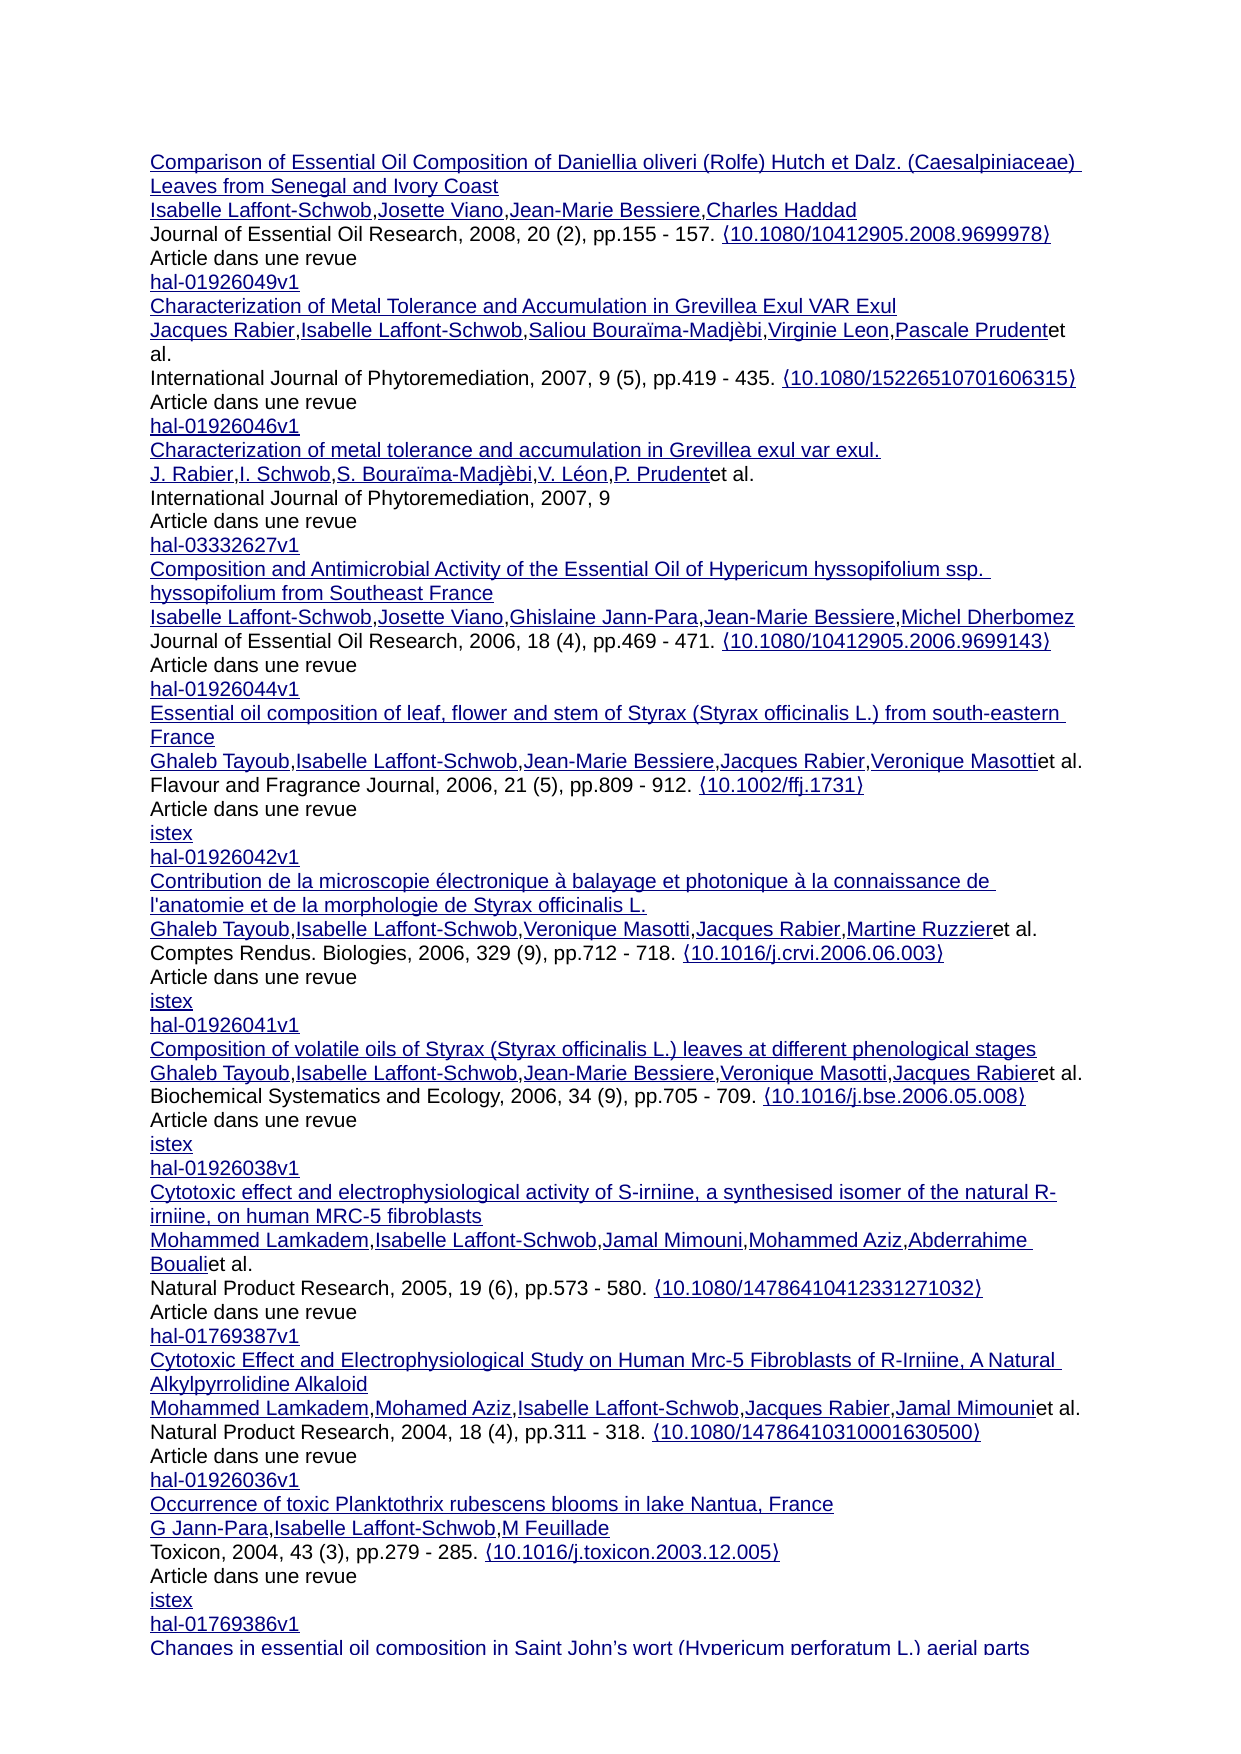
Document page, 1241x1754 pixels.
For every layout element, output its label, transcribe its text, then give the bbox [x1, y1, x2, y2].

table_cell Characterization of Metal Tolerance and Accumulation in Grevillea Exul VAR Exul Jacques Rabier,Isabelle Laffont-Schwob,Saliou Bouraïma-Madjèbi,Virginie Leon,Pascale Prudentet al. International Journal of Phytoremediation, 2007, 9 (5), pp.419 - 435. ⟨10.1080/15226510701606315⟩ Article dans une revue hal-01926046v1 [150, 294, 1090, 437]
table_cell Composition of volatile oils of Styrax (Styrax officinalis L.) leaves at different phenological stages Ghaleb Tayoub,Isabelle Laffont-Schwob,Jean-Marie Bessiere,Veronique Masotti,Jacques Rabieret al. Biochemical Systematics and Ecology, 2006, 34 (9), pp.705 - 709. ⟨10.1016/j.bse.2006.05.008⟩ Article dans une revue istex hal-01926038v1 [150, 1036, 1090, 1180]
table_cell Composition and Antimicrobial Activity of the Essential Oil of Hypericum hyssopifolium ssp. hyssopifolium from Southeast France Isabelle Laffont-Schwob,Josette Viano,Ghislaine Jann-Para,Jean-Marie Bessiere,Michel Dherbomez Journal of Essential Oil Research, 2006, 18 (4), pp.469 - 471. ⟨10.1080/10412905.2006.9699143⟩ Article dans une revue hal-01926044v1 [150, 557, 1090, 701]
table_cell Characterization of metal tolerance and accumulation in Grevillea exul var exul. J. Rabier,I. Schwob,S. Bouraïma-Madjèbi,V. Léon,P. Prudentet al. International Journal of Phytoremediation, 2007, 9 Article dans une revue hal-03332627v1 [150, 438, 1090, 557]
table_cell Changes in essential oil composition in Saint John’s wort (Hypericum perforatum L.) aerial parts [150, 1635, 1090, 1655]
table_cell Occurrence of toxic Planktothrix rubescens blooms in lake Nantua, France G Jann-Para,Isabelle Laffont-Schwob,M Feuillade Toxicon, 2004, 43 (3), pp.279 - 285. ⟨10.1016/j.toxicon.2003.12.005⟩ Article dans une revue istex hal-01769386v1 [150, 1492, 1090, 1635]
table_cell Cytotoxic effect and electrophysiological activity of S-irniine, a synthesised isomer of the natural R-irniine, on human MRC-5 fibroblasts Mohammed Lamkadem,Isabelle Laffont-Schwob,Jamal Mimouni,Mohammed Aziz,Abderrahime Boualiet al. Natural Product Research, 2005, 19 (6), pp.573 - 580. ⟨10.1080/14786410412331271032⟩ Article dans une revue hal-01769387v1 [150, 1180, 1090, 1348]
table_cell Comparison of Essential Oil Composition of Daniellia oliveri (Rolfe) Hutch et Dalz. (Caesalpiniaceae) Leaves from Senegal and Ivory Coast Isabelle Laffont-Schwob,Josette Viano,Jean-Marie Bessiere,Charles Haddad Journal of Essential Oil Research, 2008, 20 (2), pp.155 - 157. ⟨10.1080/10412905.2008.9699978⟩ Article dans une revue hal-01926049v1 [150, 150, 1090, 294]
table_cell Cytotoxic Effect and Electrophysiological Study on Human Mrc-5 Fibroblasts of R-Irniine, A Natural Alkylpyrrolidine Alkaloid Mohammed Lamkadem,Mohamed Aziz,Isabelle Laffont-Schwob,Jacques Rabier,Jamal Mimouniet al. Natural Product Research, 2004, 18 (4), pp.311 - 318. ⟨10.1080/14786410310001630500⟩ Article dans une revue hal-01926036v1 [150, 1348, 1090, 1492]
table_cell Essential oil composition of leaf, flower and stem of Styrax (Styrax officinalis L.) from south-eastern France Ghaleb Tayoub,Isabelle Laffont-Schwob,Jean-Marie Bessiere,Jacques Rabier,Veronique Masottiet al. Flavour and Fragrance Journal, 2006, 21 (5), pp.809 - 912. ⟨10.1002/ffj.1731⟩ Article dans une revue istex hal-01926042v1 [150, 701, 1090, 869]
table_cell Contribution de la microscopie électronique à balayage et photonique à la connaissance de l'anatomie et de la morphologie de Styrax officinalis L. Ghaleb Tayoub,Isabelle Laffont-Schwob,Veronique Masotti,Jacques Rabier,Martine Ruzzieret al. Comptes Rendus. Biologies, 2006, 329 (9), pp.712 - 718. ⟨10.1016/j.crvi.2006.06.003⟩ Article dans une revue istex hal-01926041v1 [150, 869, 1090, 1036]
